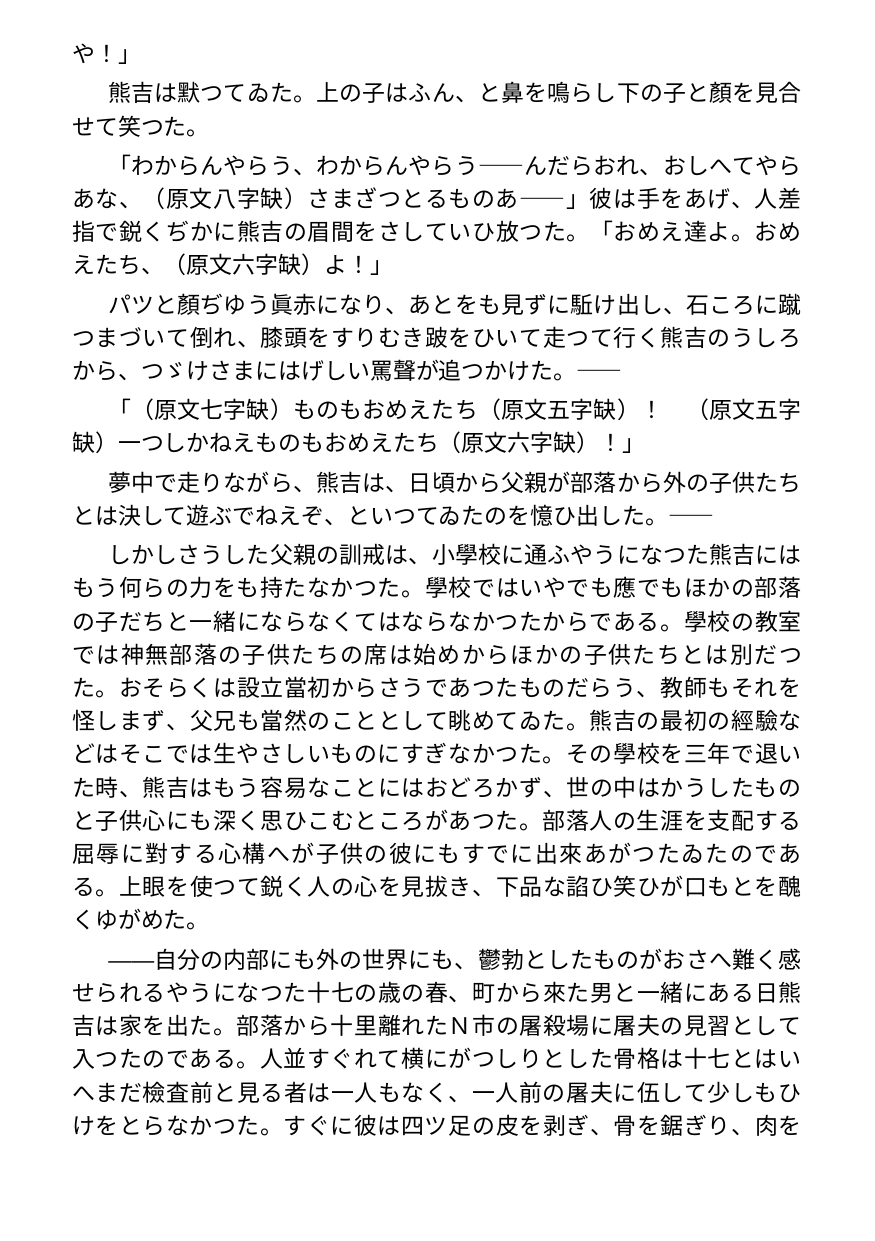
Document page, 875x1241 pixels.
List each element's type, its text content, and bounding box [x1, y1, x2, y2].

text 夢中で走りながら、熊吉は、日頃から父親が部落から外の子供たちとは決して遊ぶでねえぞ、といつてゐたのを憶ひ出した。―― [72, 464, 802, 531]
text 熊吉は默つてゐた。上の子はふん、と鼻を鳴らし下の子と顏を見合せて笑つた。 [72, 75, 802, 142]
text や！」 [72, 36, 802, 69]
text パツと顏ぢゆう眞赤になり、あとをも見ずに駈け出し、石ころに蹴つまづいて倒れ、膝頭をすりむき跛をひいて走つて行く熊吉のうしろから、つゞけさまにはげしい罵聲が追つかけた。―― [72, 286, 802, 386]
text しかしさうした父親の訓戒は、小學校に通ふやうになつた熊吉にはもう何らの力をも持たなかつた。學校ではいやでも應でもほかの部落の子だちと一緒にならなくてはならなかつたからである。學校の教室では神無部落の子供たちの席は始めからほかの子供たちとは別だつた。おそらくは設立當初からさうであつたものだらう、教師もそれを怪しまず、父兄も當然のこととして眺めてゐた。熊吉の最初の經驗などはそこでは生やさしいものにすぎなかつた。その學校を三年で退いた時、熊吉はもう容易なことにはおどろかず、世の中はかうしたものと子供心にも深く思ひこむところがあつた。部落人の生涯を支配する屈辱に對する心構へが子供の彼にもすでに出來あがつたゐたのである。上眼を使つて鋭く人の心を見拔き、下品な諂ひ笑ひが口もとを醜くゆがめた。 [72, 537, 802, 936]
text 「わからんやらう、わからんやらう――んだらおれ、おしへてやらあな、（原文八字缺）さまざつとるものあ――」彼は手をあげ、人差指で鋭くぢかに熊吉の眉間をさしていひ放つた。「おめえ達よ。おめえたち、（原文六字缺）よ！」 [72, 148, 802, 281]
text ――自分の内部にも外の世界にも、鬱勃としたものがおさへ難く感せられるやうになつた十七の歳の春、町から來た男と一緒にある日熊吉は家を出た。部落から十里離れたＮ市の屠殺場に屠夫の見習として入つたのである。人並すぐれて横にがつしりとした骨格は十七とはいへまだ檢査前と見る者は一人もなく、一人前の屠夫に伍して少しもひけをとらなかつた。すぐに彼は四ツ足の皮を剥ぎ、骨を鋸ぎり、肉を [72, 942, 802, 1141]
text 「（原文七字缺）ものもおめえたち（原文五字缺）！ （原文五字缺）一つしかねえものもおめえたち（原文六字缺）！」 [72, 392, 802, 458]
